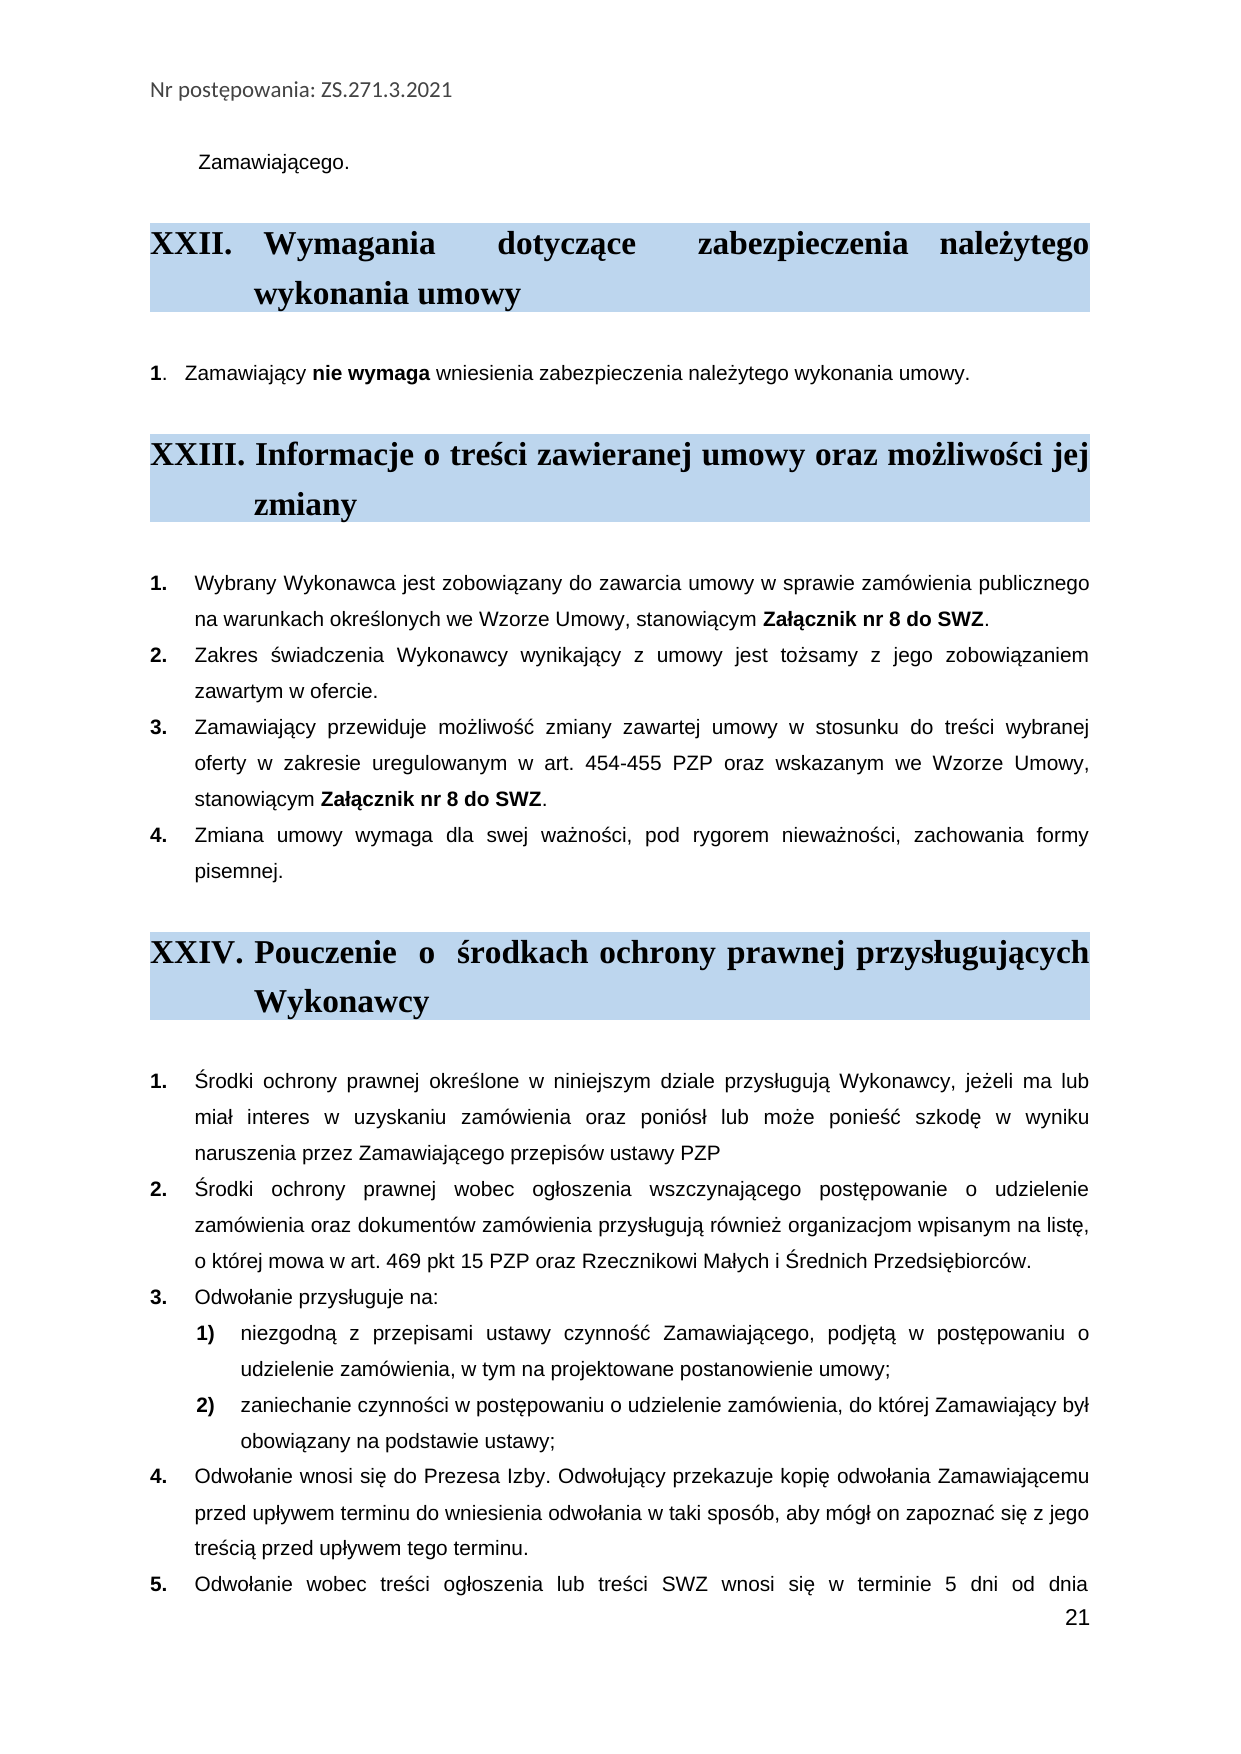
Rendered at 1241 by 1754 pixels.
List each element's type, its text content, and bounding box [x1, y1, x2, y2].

list Odwołanie przysługuje na: [150, 1285, 1090, 1309]
text 1. Zamawiający nie wymaga wniesienia zabezpieczenia należytego wykonania umowy. [150, 361, 1090, 384]
text 1) niezgodną z przepisami ustawy czynność Zamawiającego, podjętą w postępowaniu o udzielenie zamówienia, w tym na projektowane postanowienie umowy; [196, 1321, 1090, 1381]
subtitle XXII. Wymagania dotyczące zabezpieczenia należytego wykonania umowy [150, 223, 1090, 312]
list Zakres świadczenia Wykonawcy wynikający z umowy jest tożsamy z jego zobowiązaniem zawartym w ofercie. [150, 643, 1090, 703]
list Odwołanie wobec treści ogłoszenia lub treści SWZ wnosi się w terminie 5 dni od dnia [150, 1572, 1090, 1596]
list Środki ochrony prawnej wobec ogłoszenia wszczynającego postępowanie o udzielenie zamówienia oraz dokumentów zamówienia przysługują również organizacjom wpisanym na listę, o której mowa w art. 469 pkt 15 PZP oraz Rzecznikowi Małych i Średnich Przedsiębiorców. [150, 1177, 1090, 1273]
subtitle XXIV. Pouczenie o środkach ochrony prawnej przysługujących Wykonawcy [150, 932, 1090, 1020]
list Zamawiający przewiduje możliwość zmiany zawartej umowy w stosunku do treści wybranej oferty w zakresie uregulowanym w art. 454-455 PZP oraz wskazanym we Wzorze Umowy, stanowiącym Załącznik nr 8 do SWZ. [150, 715, 1090, 811]
list Zmiana umowy wymaga dla swej ważności, pod rygorem nieważności, zachowania formy pisemnej. [150, 823, 1090, 882]
list Odwołanie wnosi się do Prezesa Izby. Odwołujący przekazuje kopię odwołania Zamawiającemu przed upływem terminu do wniesienia odwołania w taki sposób, aby mógł on zapoznać się z jego treścią przed upływem tego terminu. [150, 1464, 1090, 1560]
list Środki ochrony prawnej określone w niniejszym dziale przysługują Wykonawcy, jeżeli ma lub miał interes w uzyskaniu zamówienia oraz poniósł lub może ponieść szkodę w wyniku naruszenia przez Zamawiającego przepisów ustawy PZP [150, 1069, 1090, 1165]
subtitle XXIII. Informacje o treści zawieranej umowy oraz możliwości jej zmiany [150, 434, 1090, 522]
text 2) zaniechanie czynności w postępowaniu o udzielenie zamówienia, do której Zamawiający był obowiązany na podstawie ustawy; [196, 1392, 1090, 1452]
list Wybrany Wykonawca jest zobowiązany do zawarcia umowy w sprawie zamówienia publicznego na warunkach określonych we Wzorze Umowy, stanowiącym Załącznik nr 8 do SWZ. [150, 571, 1090, 631]
list Zamawiającego. [154, 150, 1090, 174]
